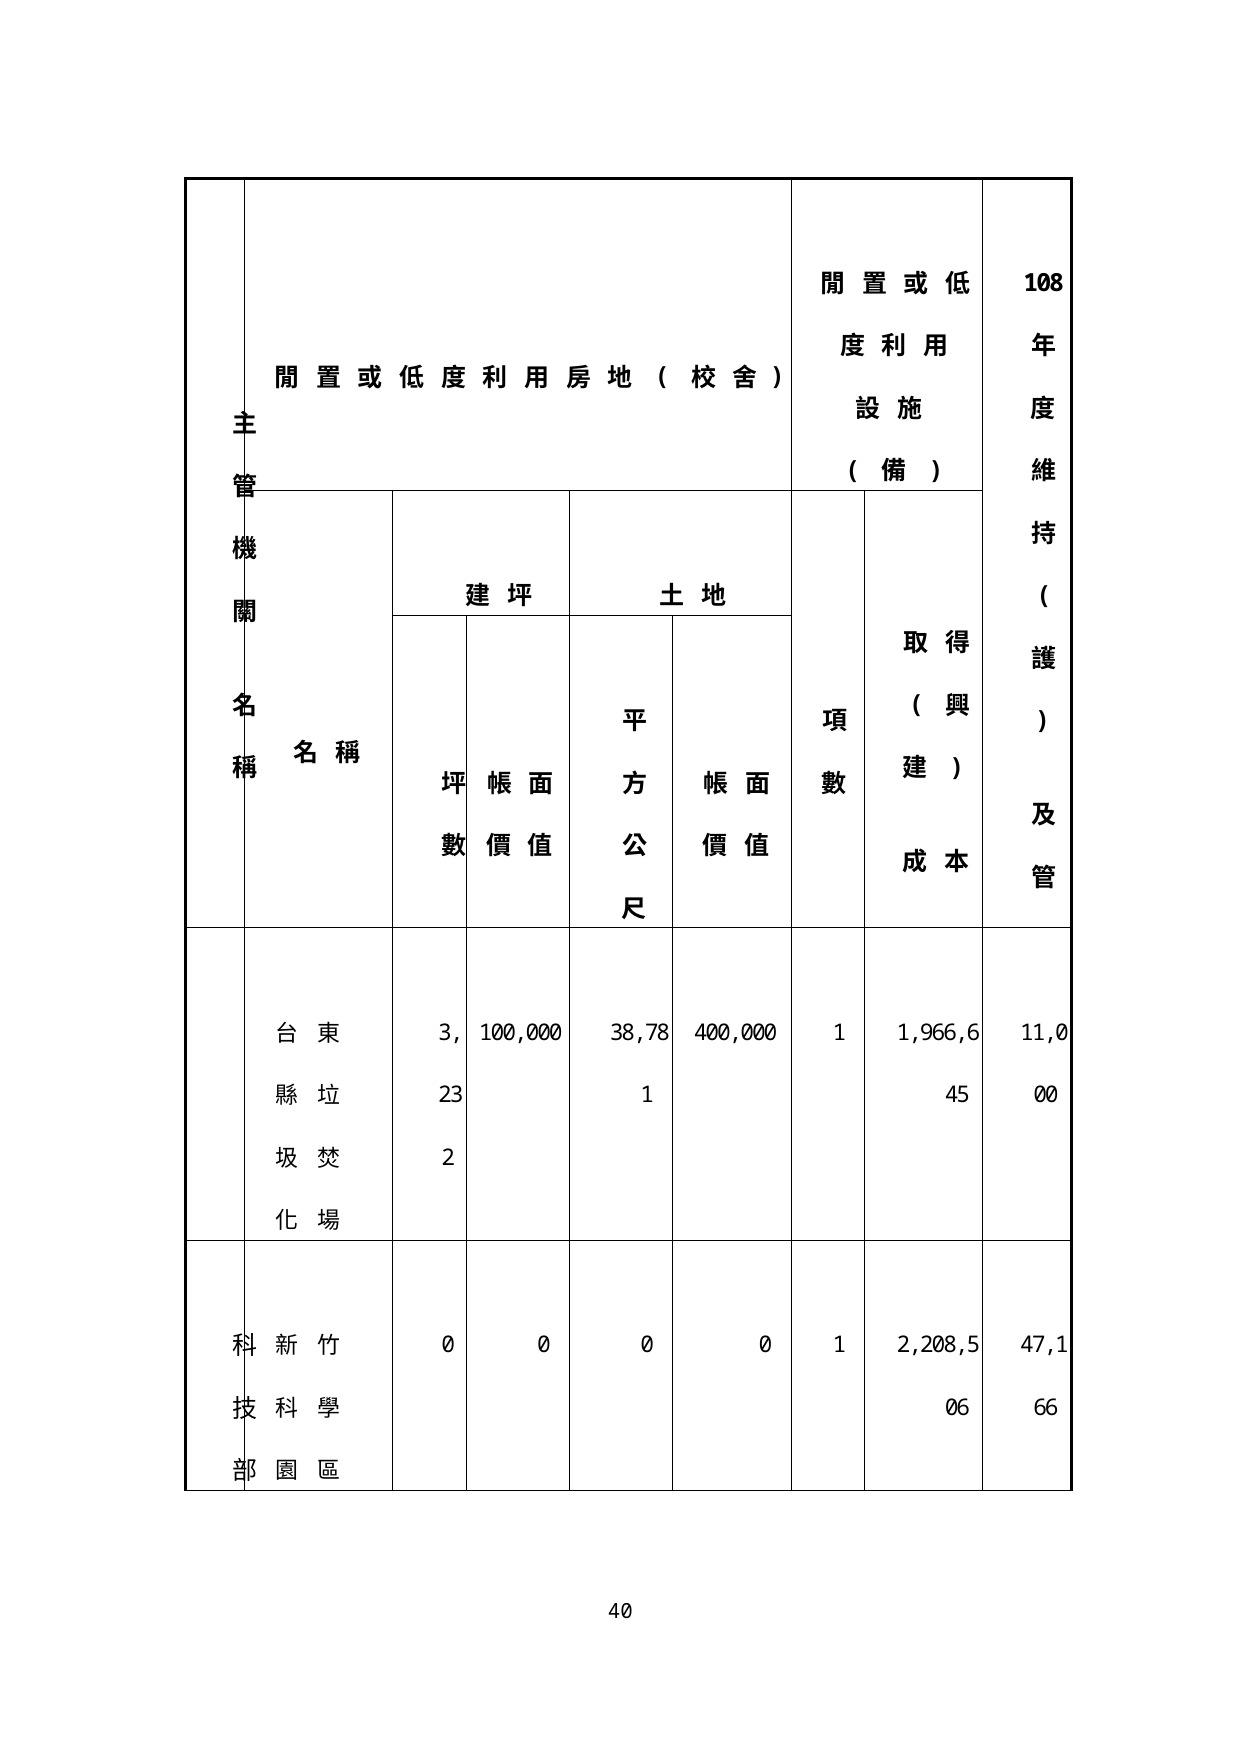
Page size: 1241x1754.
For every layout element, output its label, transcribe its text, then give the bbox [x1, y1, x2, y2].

table_cell 帳面價值 [673, 616, 791, 927]
table_cell 47,166 [983, 1241, 1070, 1490]
table_cell 取得(興建) 成本 [865, 491, 982, 927]
table_cell 3,232 [393, 928, 466, 1240]
table_cell 100,000 [467, 928, 569, 1240]
table_cell 建坪 [393, 491, 569, 615]
table_cell 0 [570, 1241, 672, 1490]
table_cell 2,208,506 [865, 1241, 982, 1490]
table_cell 名稱 [245, 491, 392, 927]
table_cell 11,000 [983, 928, 1070, 1240]
table_cell 1 [792, 1241, 864, 1490]
table_cell 帳面價值 [467, 616, 569, 927]
table_cell 項數 [792, 491, 864, 927]
table_cell 1,966,645 [865, 928, 982, 1240]
table_cell 38,781 [570, 928, 672, 1240]
table_cell 環保署 [187, 928, 244, 1240]
table_cell 0 [673, 1241, 791, 1490]
table_cell 台東縣垃圾焚化場 [245, 928, 392, 1240]
table_header 主管機關 名稱 [187, 180, 244, 927]
table_cell 400,000 [673, 928, 791, 1240]
table_cell 土地 [570, 491, 791, 615]
table_cell 新竹科學園區宜蘭園區 [245, 1241, 392, 1490]
table_header 閒置或低度利用 設施(備) [792, 180, 982, 490]
table_cell 0 [467, 1241, 569, 1490]
table_cell 平方公尺 [570, 616, 672, 927]
table_header 閒置或低度利用房地(校舍) [245, 180, 791, 490]
table_cell 0 [393, 1241, 466, 1490]
table_cell 坪數 [393, 616, 466, 927]
table_cell 科技部 [187, 1241, 244, 1490]
table_header 108年度 維持(護) 及管理 費用 [983, 180, 1070, 927]
table_cell 1 [792, 928, 864, 1240]
